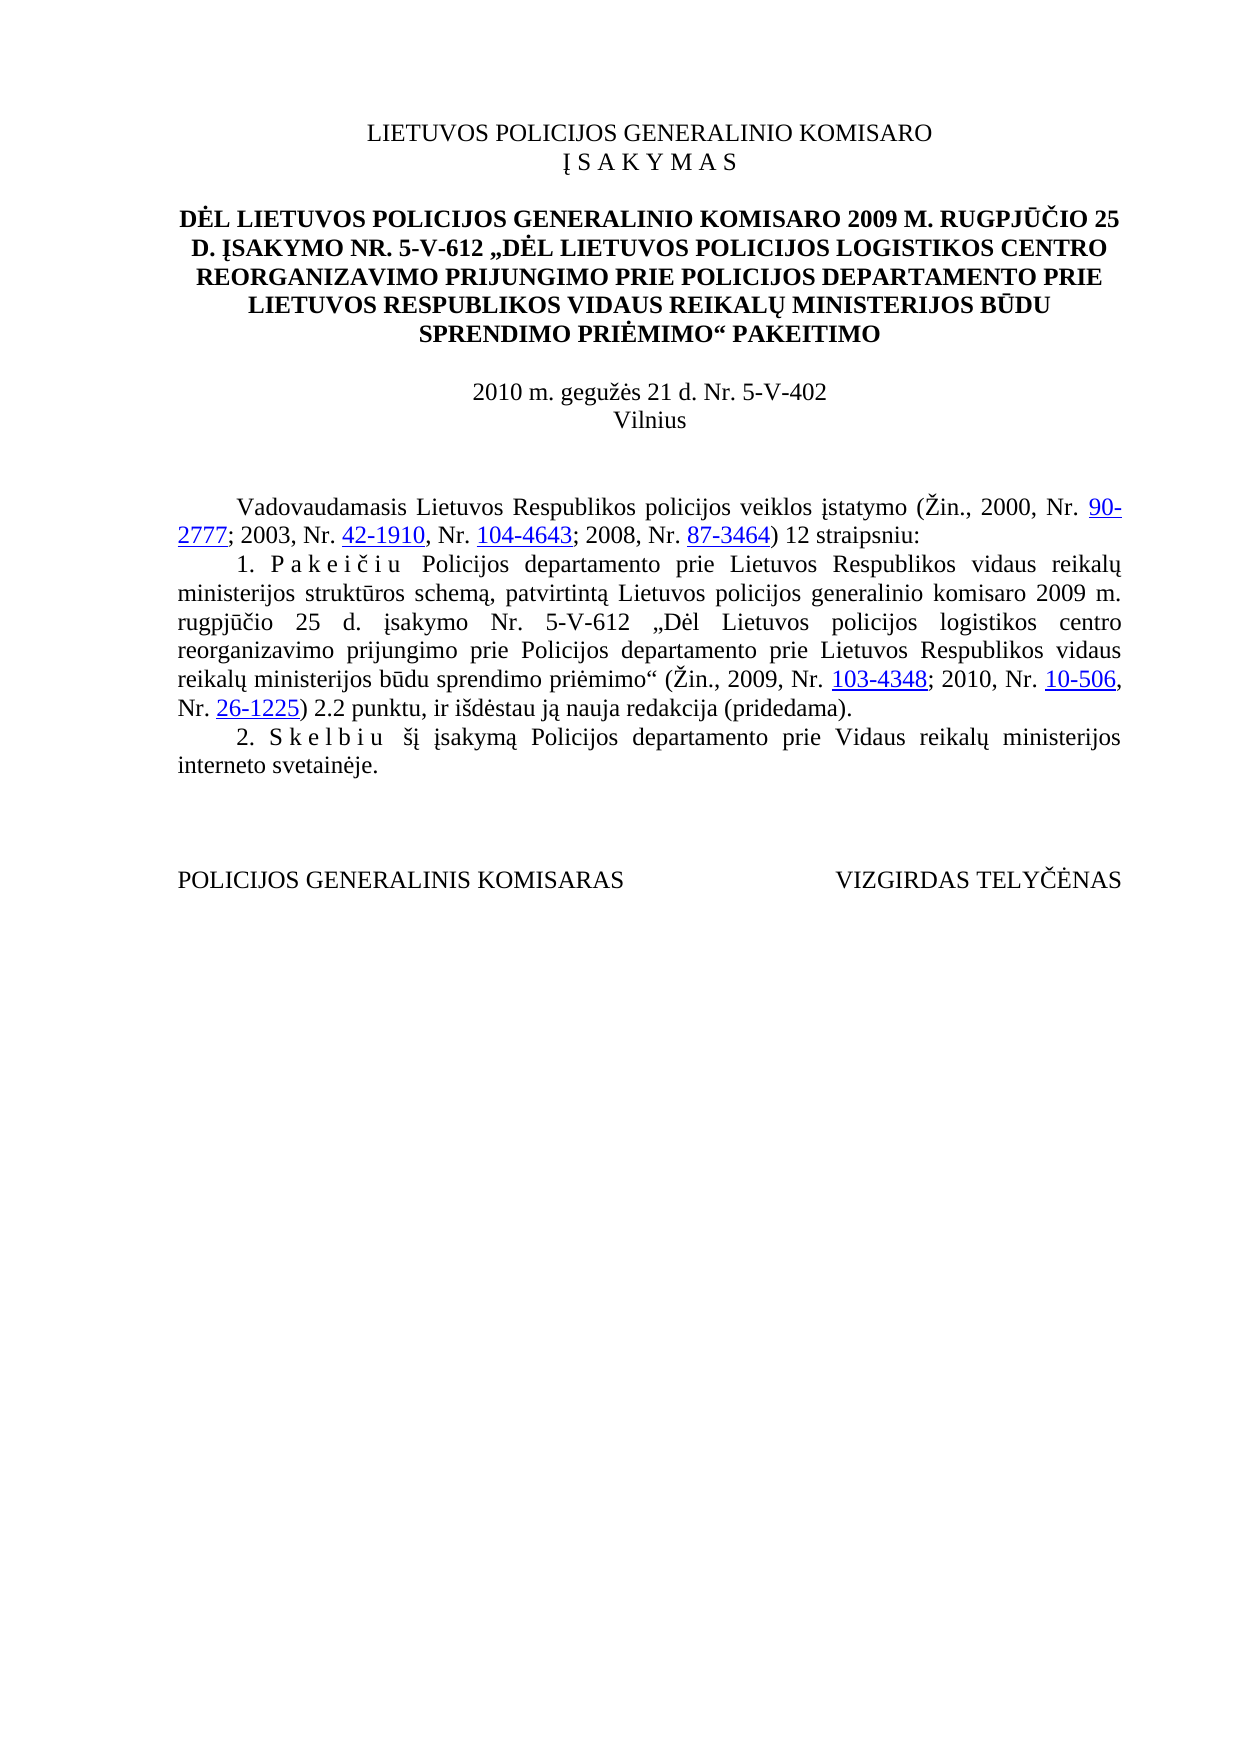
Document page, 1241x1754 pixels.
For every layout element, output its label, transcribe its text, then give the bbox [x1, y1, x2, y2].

text LIETUVOS POLICIJOS GENERALINIO KOMISARO [177, 118, 1122, 147]
text 1. Pakeičiu Policijos departamento prie Lietuvos Respublikos vidaus reikalų ministerijos struktūros schemą, patvirtintą Lietuvos policijos generalinio komisaro 2009 m. rugpjūčio 25 d. įsakymo Nr. 5-V-612 „Dėl Lietuvos policijos logistikos centro reorganizavimo prijungimo prie Policijos departamento prie Lietuvos Respublikos vidaus reikalų ministerijos būdu sprendimo priėmimo“ (Žin., 2009, Nr. 103-4348; 2010, Nr. 10-506, Nr. 26-1225) 2.2 punktu, ir išdėstau ją nauja redakcija (pridedama). [177, 549, 1122, 722]
text Vadovaudamasis Lietuvos Respublikos policijos veiklos įstatymo (Žin., 2000, Nr. 90-2777; 2003, Nr. 42-1910, Nr. 104-4643; 2008, Nr. 87-3464) 12 straipsniu: [177, 492, 1122, 549]
text 2010 m. gegužės 21 d. Nr. 5-V-402 [177, 377, 1122, 406]
text DĖL LIETUVOS POLICIJOS GENERALINIO KOMISARO 2009 M. RUGPJŪČIO 25 D. ĮSAKYMO NR. 5-V-612 „DĖL LIETUVOS POLICIJOS LOGISTIKOS CENTRO REORGANIZAVIMO PRIJUNGIMO PRIE POLICIJOS DEPARTAMENTO PRIE LIETUVOS RESPUBLIKOS VIDAUS REIKALŲ MINISTERIJOS BŪDU SPRENDIMO PRIĖMIMO“ PAKEITIMO [177, 204, 1122, 348]
text 2. Skelbiu šį įsakymą Policijos departamento prie Vidaus reikalų ministerijos interneto svetainėje. [177, 722, 1122, 779]
text Vilnius [177, 406, 1122, 434]
text ĮSAKYMAS [177, 147, 1122, 176]
text Policijos generalinis komisaras Vizgirdas Telyčėnas [177, 866, 1122, 894]
